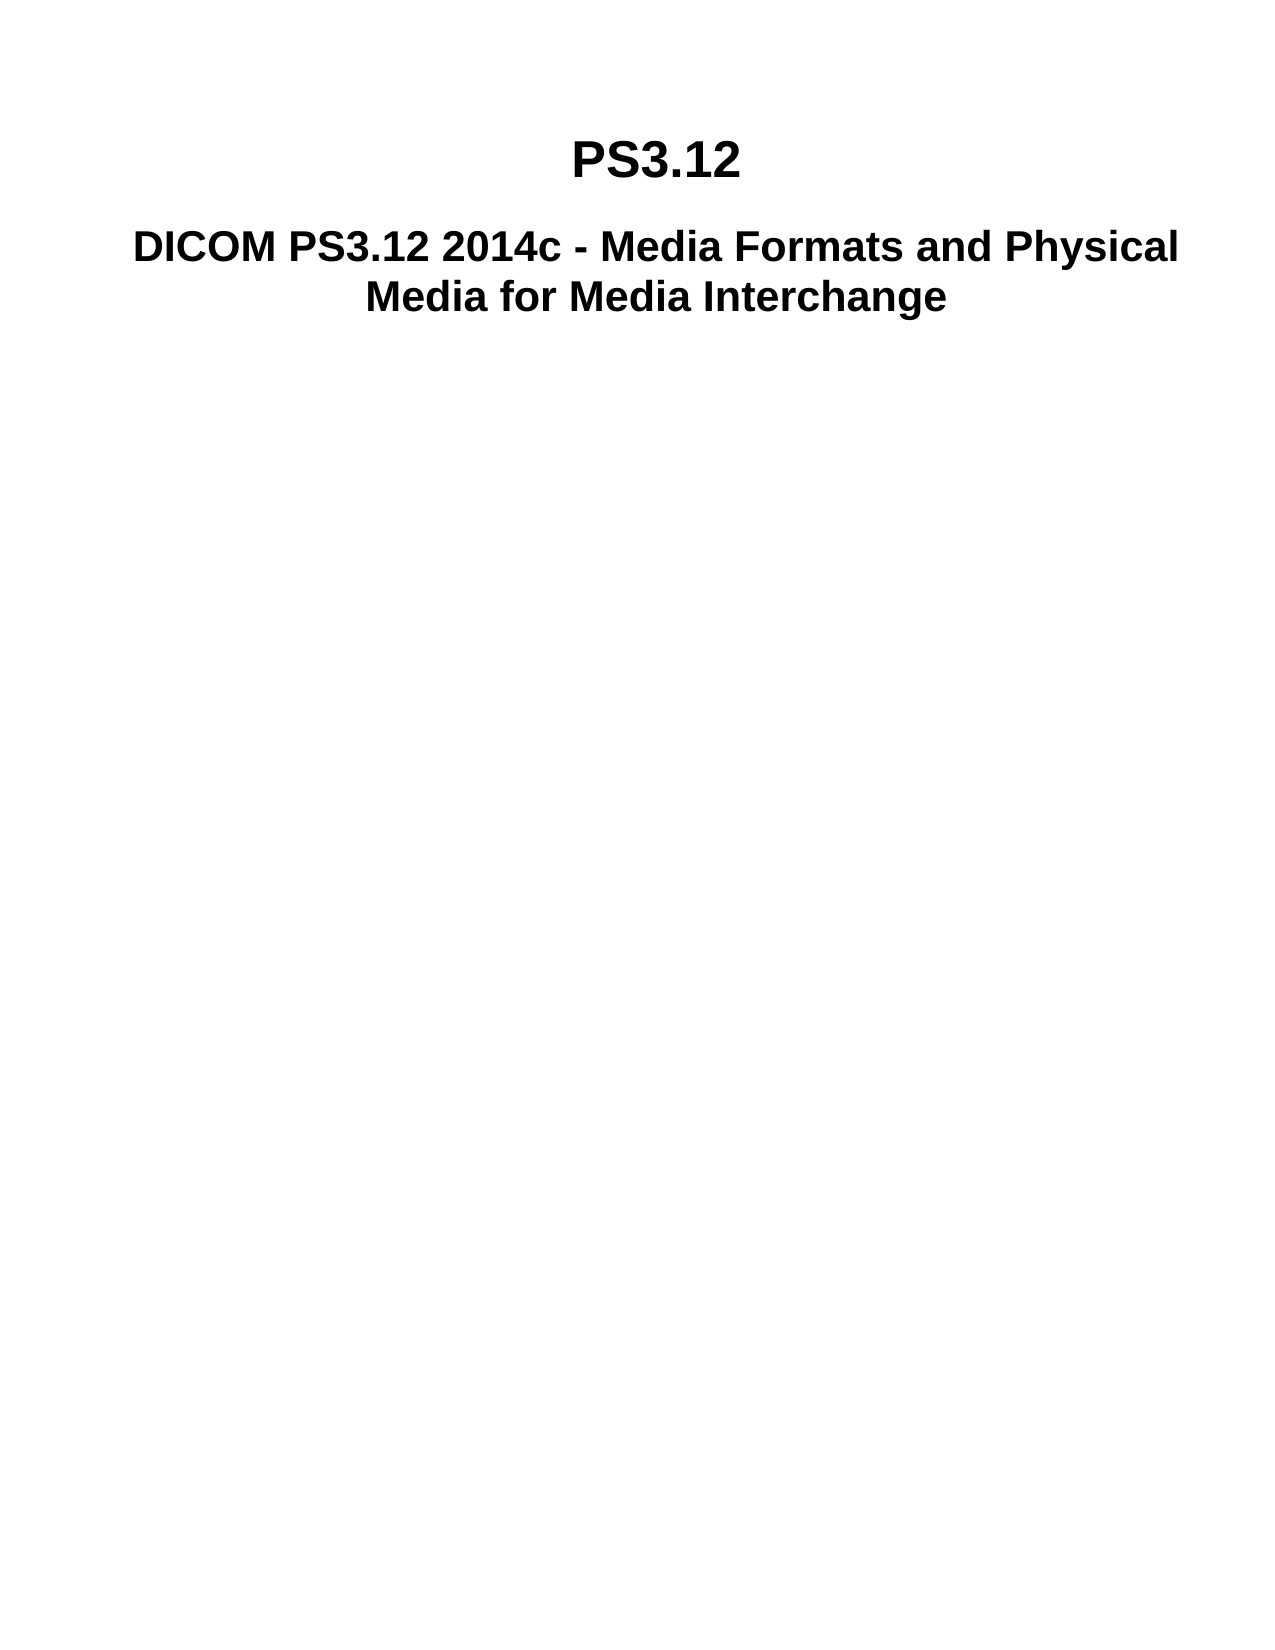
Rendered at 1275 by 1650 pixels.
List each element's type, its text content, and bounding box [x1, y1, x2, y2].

text DICOM PS3.12 2014c - Media Formats and Physical Media for Media Interchange [112, 221, 1200, 320]
text PS3.12 [112, 129, 1200, 188]
